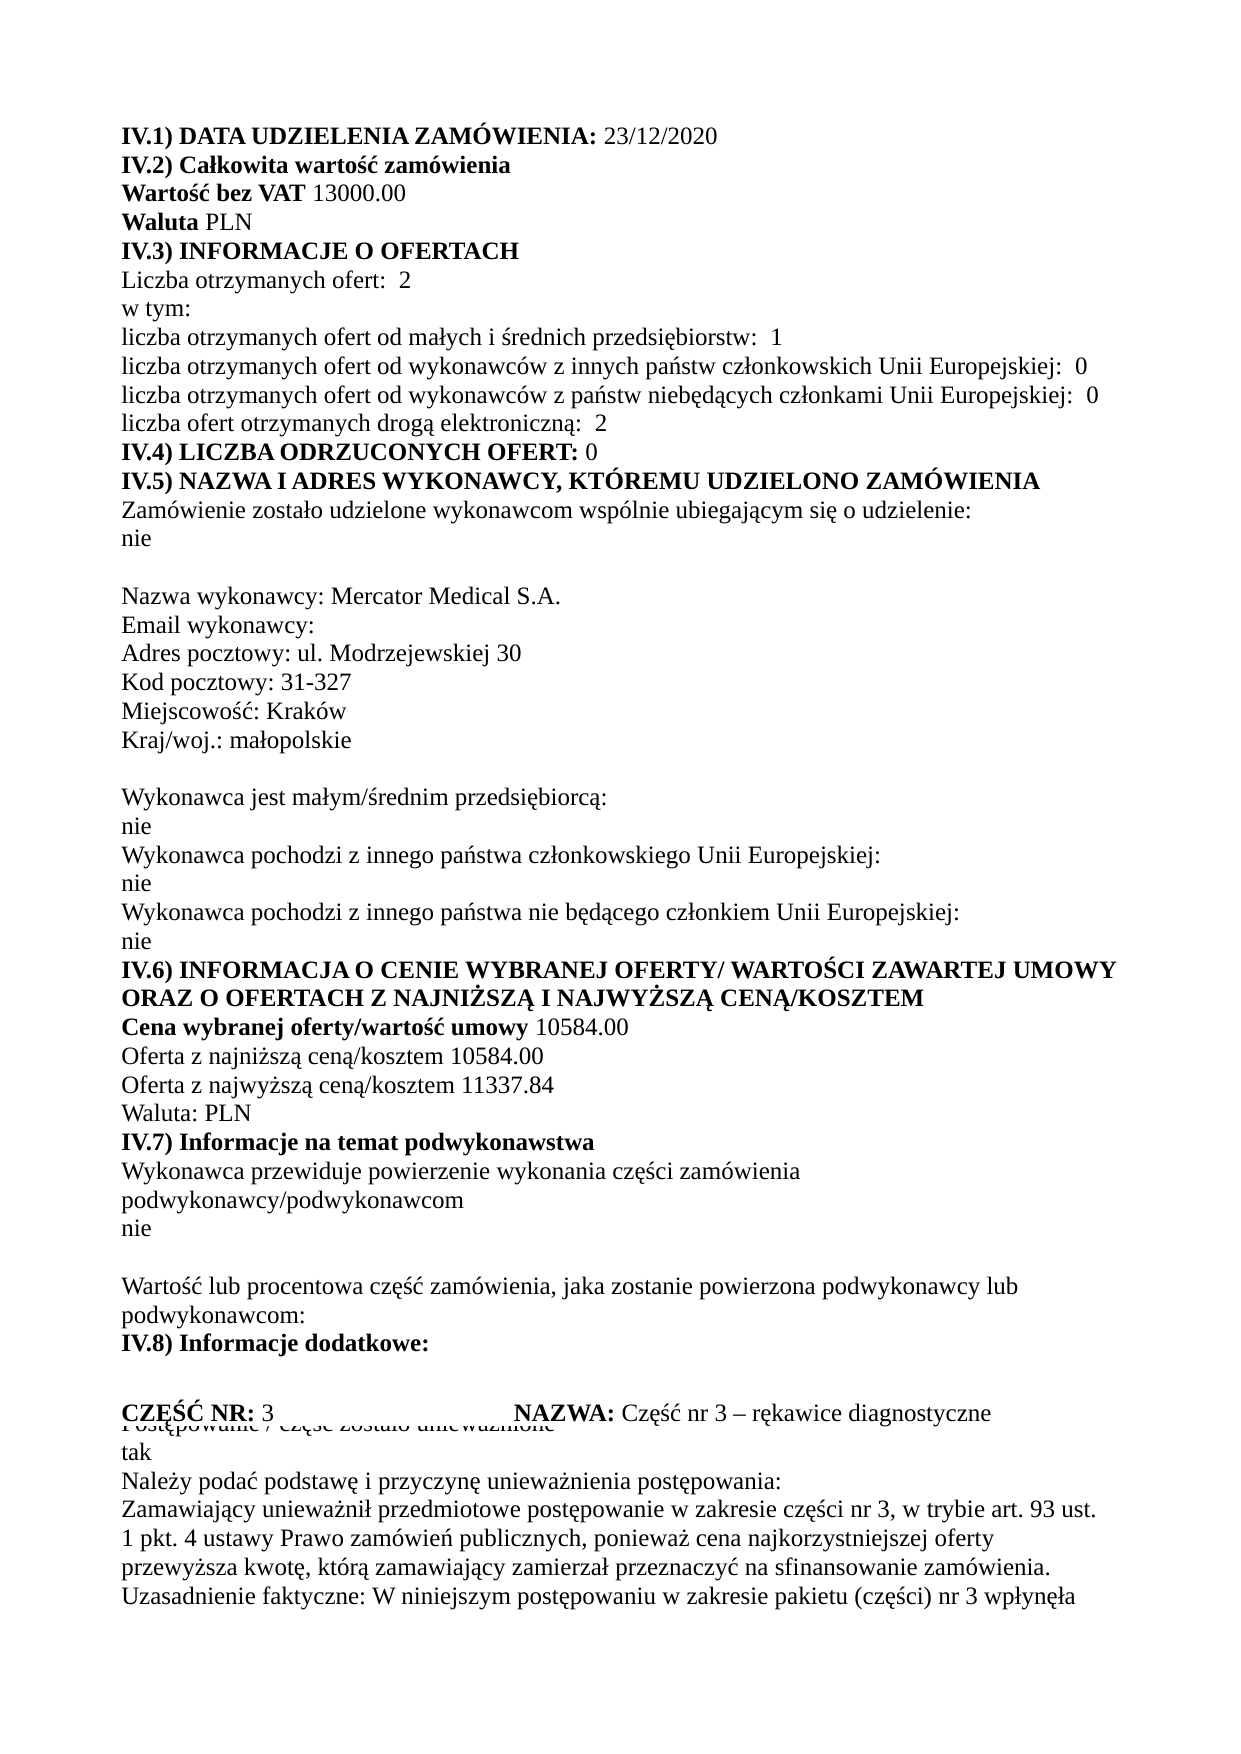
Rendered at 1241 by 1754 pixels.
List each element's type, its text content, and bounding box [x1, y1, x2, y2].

table_header [1106, 1395, 1122, 1405]
table_cell Postępowanie / część zostało unieważnione tak Należy podać podstawę i przyczynę unieważnienia postępowania: Zamawiający unieważnił przedmiotowe postępowanie w zakresie części nr 3, w trybie art. 93 ust. 1 pkt. 4 ustawy Prawo zamówień publicznych, ponieważ cena najkorzystniejszej oferty przewyższa kwotę, którą zamawiający zamierzał przeznaczyć na sfinansowanie zamówienia. Uzasadnienie faktyczne: W niniejszym postępowaniu w zakresie pakietu (części) nr 3 wpłynęła tylko jedna oferta – oferta firmy Mercator Medical S.A., ul. Modrzejewskiej 30, 31-327 Kraków na kwotę: 751.140,00 zł brutto. Kwota jaką Zmawiający zamierzał przeznaczyć na sfinansowanie zamówienia w zakresie zadania nr 3 to 394.956,00 zł brutto. W związku z powyższym cena najkorzystniejszej oferty przewyższa kwotę, którą Zamawiający zamierzał przeznaczyć na sfinansowanie zamówienia o 356.184,00 zł. [118, 1405, 1106, 1612]
table_header [118, 1395, 1106, 1426]
table_cell IV.1) DATA UDZIELENIA ZAMÓWIENIA: 23/12/2020 IV.2) Całkowita wartość zamówienia Wartość bez VAT 13000.00 Waluta PLN IV.3) INFORMACJE O OFERTACH Liczba otrzymanych ofert: 2 w tym: liczba otrzymanych ofert od małych i średnich przedsiębiorstw: 1 liczba otrzymanych ofert od wykonawców z innych państw członkowskich Unii Europejskiej: 0 liczba otrzymanych ofert od wykonawców z państw niebędących członkami Unii Europejskiej: 0 liczba ofert otrzymanych drogą elektroniczną: 2 IV.4) LICZBA ODRZUCONYCH OFERT: 0 IV.5) NAZWA I ADRES WYKONAWCY, KTÓREMU UDZIELONO ZAMÓWIENIA Zamówienie zostało udzielone wykonawcom wspólnie ubiegającym się o udzielenie: nie Nazwa wykonawcy: Mercator Medical S.A. Email wykonawcy: Adres pocztowy: ul. Modrzejewskiej 30 Kod pocztowy: 31-327 Miejscowość: Kraków Kraj/woj.: małopolskie Wykonawca jest małym/średnim przedsiębiorcą: nie Wykonawca pochodzi z innego państwa członkowskiego Unii Europejskiej: nie Wykonawca pochodzi z innego państwa nie będącego członkiem Unii Europejskiej: nie IV.6) INFORMACJA O CENIE WYBRANEJ OFERTY/ WARTOŚCI ZAWARTEJ UMOWY ORAZ O OFERTACH Z NAJNIŻSZĄ I NAJWYŻSZĄ CENĄ/KOSZTEM Cena wybranej oferty/wartość umowy 10584.00 Oferta z najniższą ceną/kosztem 10584.00 Oferta z najwyższą ceną/kosztem 11337.84 Waluta: PLN IV.7) Informacje na temat podwykonawstwa Wykonawca przewiduje powierzenie wykonania części zamówienia podwykonawcy/podwykonawcom nie Wartość lub procentowa część zamówienia, jaka zostanie powierzona podwykonawcy lub podwykonawcom: IV.8) Informacje dodatkowe: [118, 118, 1122, 1360]
table_cell [1106, 1405, 1122, 1612]
